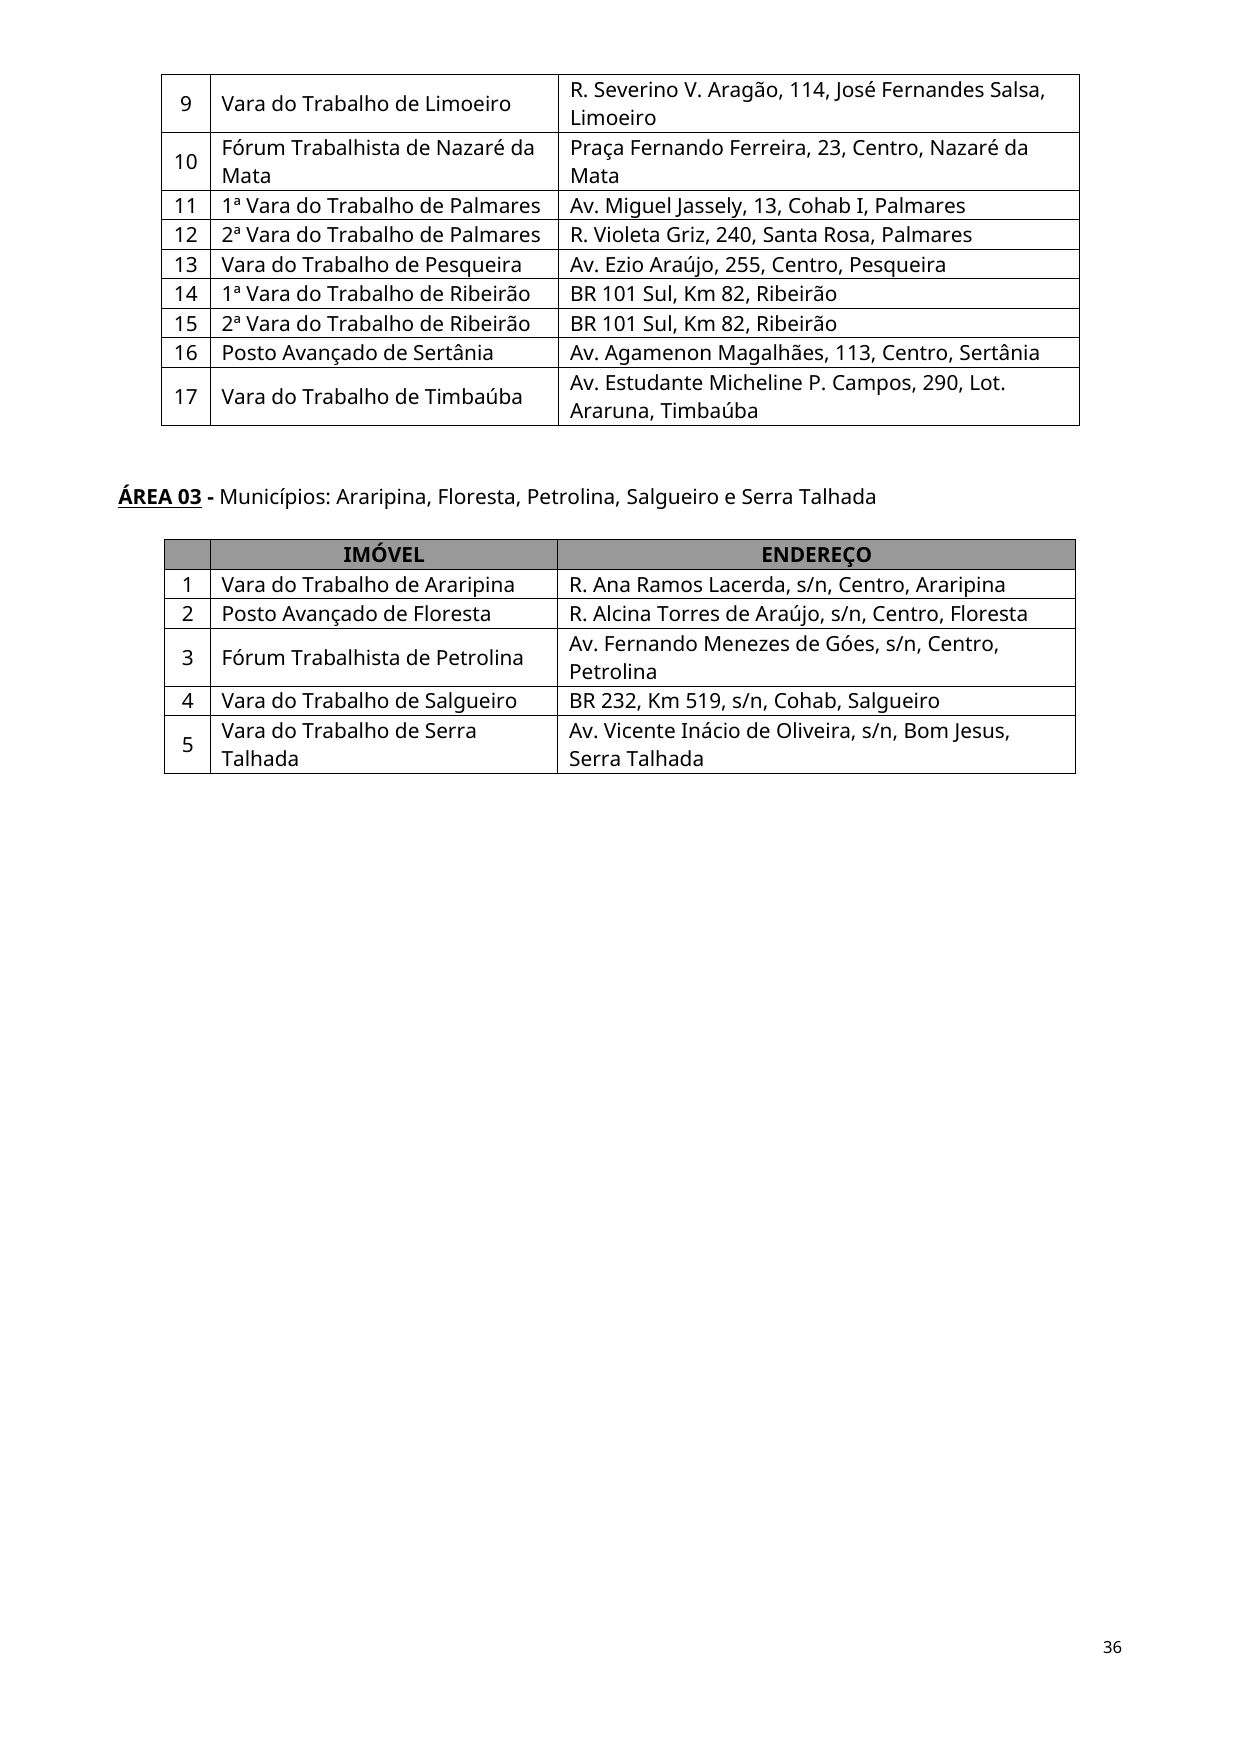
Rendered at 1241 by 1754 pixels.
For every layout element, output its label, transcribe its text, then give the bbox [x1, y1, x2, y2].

table_cell Av. Miguel Jassely, 13, Cohab I, Palmares [559, 191, 1079, 219]
table_cell 16 [162, 338, 210, 367]
table_cell 12 [162, 220, 210, 249]
table_cell 10 [162, 133, 210, 190]
table_cell Fórum Trabalhista de Petrolina [211, 629, 557, 686]
table_header ENDEREÇO [558, 540, 1075, 569]
table_cell BR 101 Sul, Km 82, Ribeirão [559, 309, 1079, 337]
table_cell Fórum Trabalhista de Nazaré da Mata [211, 133, 558, 190]
table_cell 3 [165, 629, 210, 686]
table_cell Vara do Trabalho de Serra Talhada [211, 716, 557, 773]
table_cell 1ª Vara do Trabalho de Ribeirão [211, 279, 558, 308]
table_cell 1 [165, 570, 210, 598]
table_cell 13 [162, 250, 210, 278]
table_cell BR 101 Sul, Km 82, Ribeirão [559, 279, 1079, 308]
table_cell 2ª Vara do Trabalho de Palmares [211, 220, 558, 249]
table_cell 9 [162, 75, 210, 132]
table_cell Vara do Trabalho de Salgueiro [211, 687, 557, 715]
table_cell R. Alcina Torres de Araújo, s/n, Centro, Floresta [558, 599, 1075, 628]
table_cell R. Severino V. Aragão, 114, José Fernandes Salsa, Limoeiro [559, 75, 1079, 132]
table_cell Vara do Trabalho de Timbaúba [211, 368, 558, 424]
table_cell Posto Avançado de Sertânia [211, 338, 558, 367]
table_cell Vara do Trabalho de Limoeiro [211, 75, 558, 132]
table_cell BR 232, Km 519, s/n, Cohab, Salgueiro [558, 687, 1075, 715]
table_cell 1ª Vara do Trabalho de Palmares [211, 191, 558, 219]
table_cell Posto Avançado de Floresta [211, 599, 557, 628]
table_cell 15 [162, 309, 210, 337]
table_cell Av. Vicente Inácio de Oliveira, s/n, Bom Jesus, Serra Talhada [558, 716, 1075, 773]
text ÁREA 03 - Municípios: Araripina, Floresta, Petrolina, Salgueiro e Serra Talhada [118, 482, 1122, 511]
table_cell 5 [165, 716, 210, 773]
table_cell 2ª Vara do Trabalho de Ribeirão [211, 309, 558, 337]
table_cell 11 [162, 191, 210, 219]
table_cell R. Violeta Griz, 240, Santa Rosa, Palmares [559, 220, 1079, 249]
table_cell 14 [162, 279, 210, 308]
table_header [165, 540, 210, 569]
table_cell Av. Ezio Araújo, 255, Centro, Pesqueira [559, 250, 1079, 278]
table_header IMÓVEL [211, 540, 557, 569]
table_cell 2 [165, 599, 210, 628]
table_cell Vara do Trabalho de Pesqueira [211, 250, 558, 278]
table_cell R. Ana Ramos Lacerda, s/n, Centro, Araripina [558, 570, 1075, 598]
table_cell Av. Fernando Menezes de Góes, s/n, Centro, Petrolina [558, 629, 1075, 686]
table_cell Av. Agamenon Magalhães, 113, Centro, Sertânia [559, 338, 1079, 367]
table_cell Av. Estudante Micheline P. Campos, 290, Lot. Araruna, Timbaúba [559, 368, 1079, 424]
table_cell Praça Fernando Ferreira, 23, Centro, Nazaré da Mata [559, 133, 1079, 190]
table_cell Vara do Trabalho de Araripina [211, 570, 557, 598]
table_cell 17 [162, 368, 210, 424]
table_cell 4 [165, 687, 210, 715]
